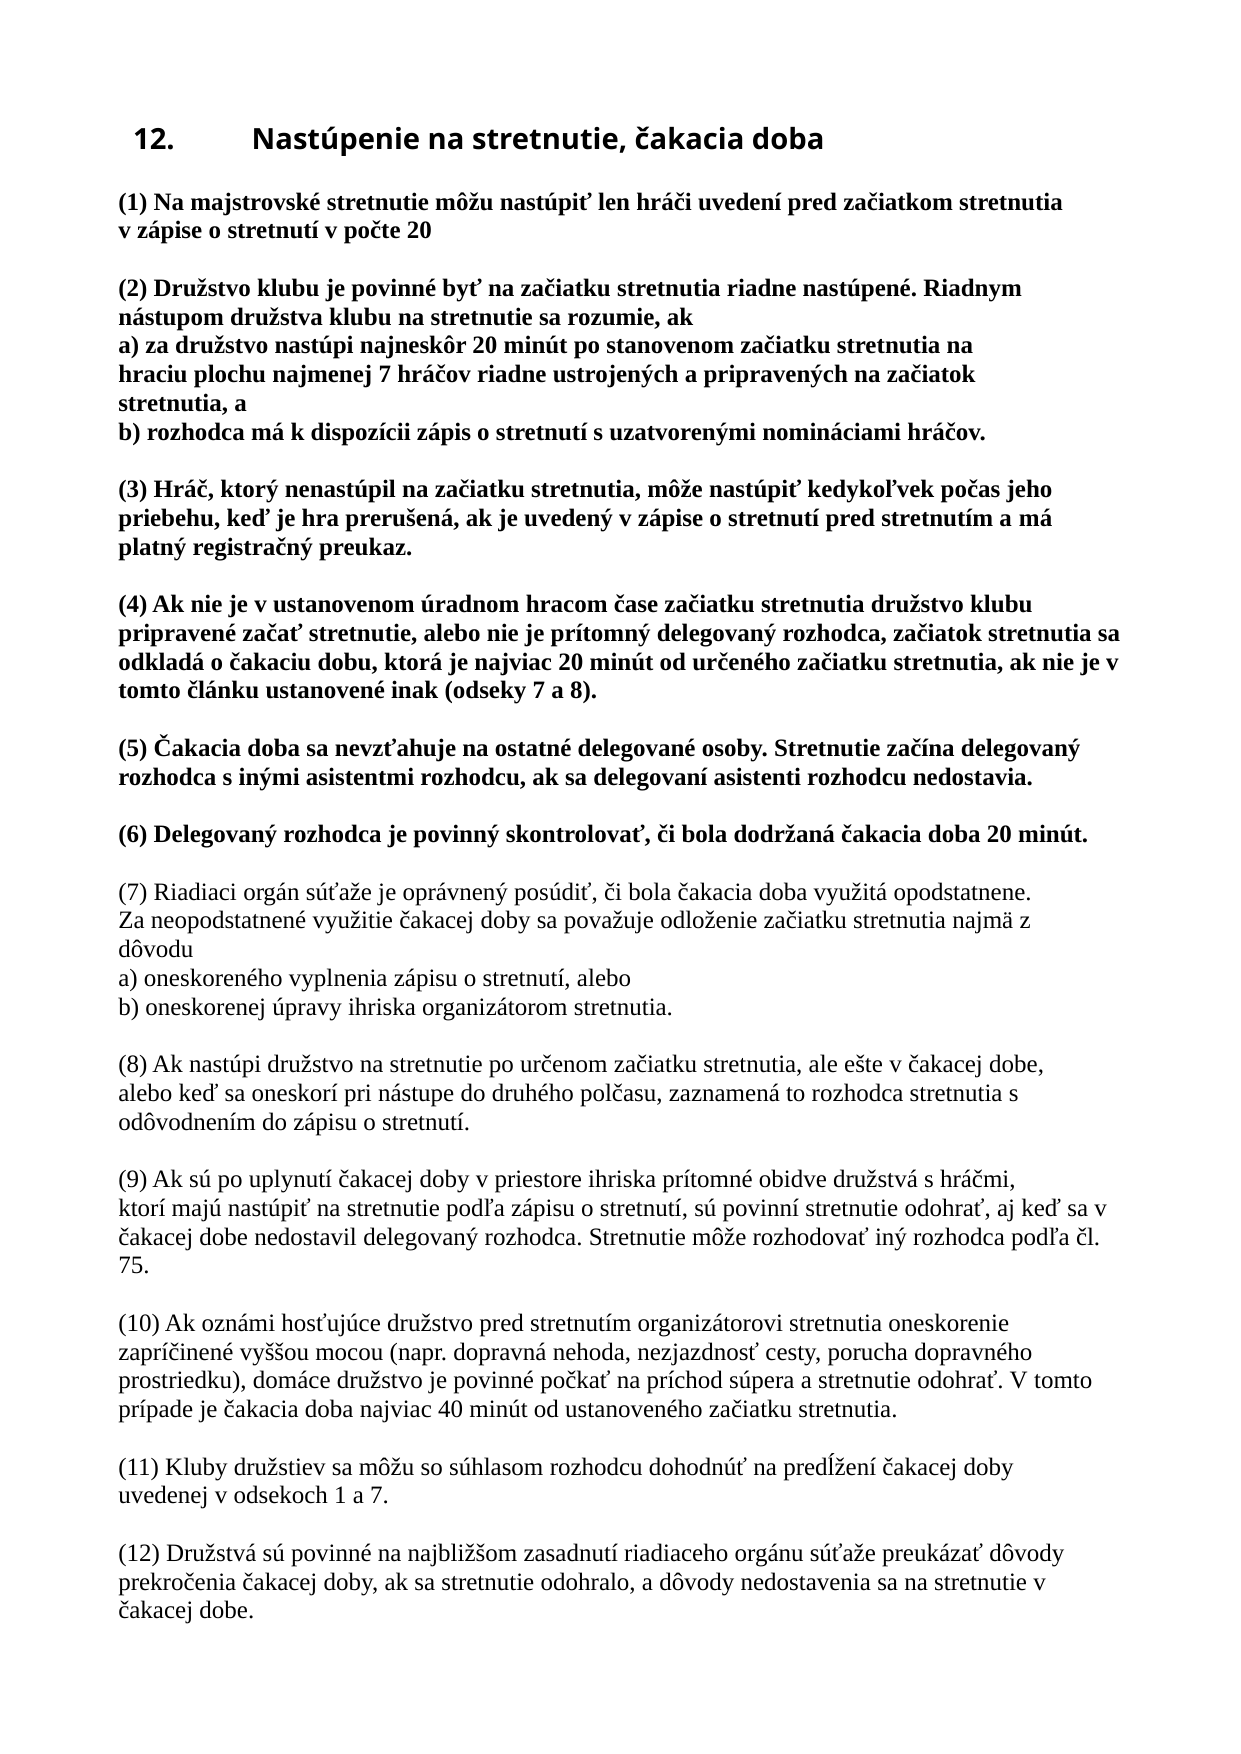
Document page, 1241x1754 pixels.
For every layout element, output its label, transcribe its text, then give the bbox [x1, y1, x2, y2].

text alebo keď sa oneskorí pri nástupe do druhého polčasu, zaznamená to rozhodca stretnutia s [118, 1078, 1122, 1107]
text uvedenej v odsekoch 1 a 7. [118, 1480, 1122, 1509]
text nástupom družstva klubu na stretnutie sa rozumie, ak [118, 302, 1122, 330]
text b) rozhodca má k dispozícii zápis o stretnutí s uzatvorenými nomináciami hráčov. [118, 417, 1122, 445]
text (5) Čakacia doba sa nevzťahuje na ostatné delegované osoby. Stretnutie začína delegovaný rozhodca s inými asistentmi rozhodcu, ak sa delegovaní asistenti rozhodcu nedostavia. [118, 733, 1122, 790]
text priebehu, keď je hra prerušená, ak je uvedený v zápise o stretnutí pred stretnutím a má platný registračný preukaz. [118, 503, 1122, 560]
list Nastúpenie na stretnutie, čakacia doba [133, 118, 1122, 158]
text a) oneskoreného vyplnenia zápisu o stretnutí, alebo [118, 963, 1122, 992]
text zapríčinené vyššou mocou (napr. dopravná nehoda, nezjazdnosť cesty, porucha dopravného [118, 1337, 1122, 1365]
text (11) Kluby družstiev sa môžu so súhlasom rozhodcu dohodnúť na predĺžení čakacej doby [118, 1452, 1122, 1480]
text (12) Družstvá sú povinné na najbližšom zasadnutí riadiaceho orgánu súťaže preukázať dôvody prekročenia čakacej doby, ak sa stretnutie odohralo, a dôvody nedostavenia sa na stretnutie v čakacej dobe. [118, 1538, 1122, 1624]
text a) za družstvo nastúpi najneskôr 20 minút po stanovenom začiatku stretnutia na [118, 330, 1122, 359]
text stretnutia, a [118, 388, 1122, 417]
text hraciu plochu najmenej 7 hráčov riadne ustrojených a pripravených na začiatok [118, 359, 1122, 388]
text (8) Ak nastúpi družstvo na stretnutie po určenom začiatku stretnutia, ale ešte v čakacej dobe, [118, 1049, 1122, 1078]
text dôvodu [118, 934, 1122, 963]
text (2) Družstvo klubu je povinné byť na začiatku stretnutia riadne nastúpené. Riadnym [118, 273, 1122, 302]
text (1) Na majstrovské stretnutie môžu nastúpiť len hráči uvedení pred začiatkom stretnutia v zápise o stretnutí v počte 20 [118, 187, 1122, 244]
text pripravené začať stretnutie, alebo nie je prítomný delegovaný rozhodca, začiatok stretnutia sa odkladá o čakaciu dobu, ktorá je najviac 20 minút od určeného začiatku stretnutia, ak nie je v tomto článku ustanovené inak (odseky 7 a 8). [118, 618, 1122, 704]
text (4) Ak nie je v ustanovenom úradnom hracom čase začiatku stretnutia družstvo klubu [118, 589, 1122, 618]
text (10) Ak oznámi hosťujúce družstvo pred stretnutím organizátorovi stretnutia oneskorenie [118, 1308, 1122, 1337]
text (9) Ak sú po uplynutí čakacej doby v priestore ihriska prítomné obidve družstvá s hráčmi, [118, 1164, 1122, 1193]
text (6) Delegovaný rozhodca je povinný skontrolovať, či bola dodržaná čakacia doba 20 minút. [118, 819, 1122, 848]
text odôvodnením do zápisu o stretnutí. [118, 1107, 1122, 1135]
text Za neopodstatnené využitie čakacej doby sa považuje odloženie začiatku stretnutia najmä z [118, 905, 1122, 934]
text ktorí majú nastúpiť na stretnutie podľa zápisu o stretnutí, sú povinní stretnutie odohrať, aj keď sa v čakacej dobe nedostavil delegovaný rozhodca. Stretnutie môže rozhodovať iný rozhodca podľa čl. 75. [118, 1193, 1122, 1279]
text b) oneskorenej úpravy ihriska organizátorom stretnutia. [118, 992, 1122, 1020]
text (7) Riadiaci orgán súťaže je oprávnený posúdiť, či bola čakacia doba využitá opodstatnene. [118, 877, 1122, 905]
text (3) Hráč, ktorý nenastúpil na začiatku stretnutia, môže nastúpiť kedykoľvek počas jeho [118, 474, 1122, 503]
text prostriedku), domáce družstvo je povinné počkať na príchod súpera a stretnutie odohrať. V tomto prípade je čakacia doba najviac 40 minút od ustanoveného začiatku stretnutia. [118, 1365, 1122, 1423]
